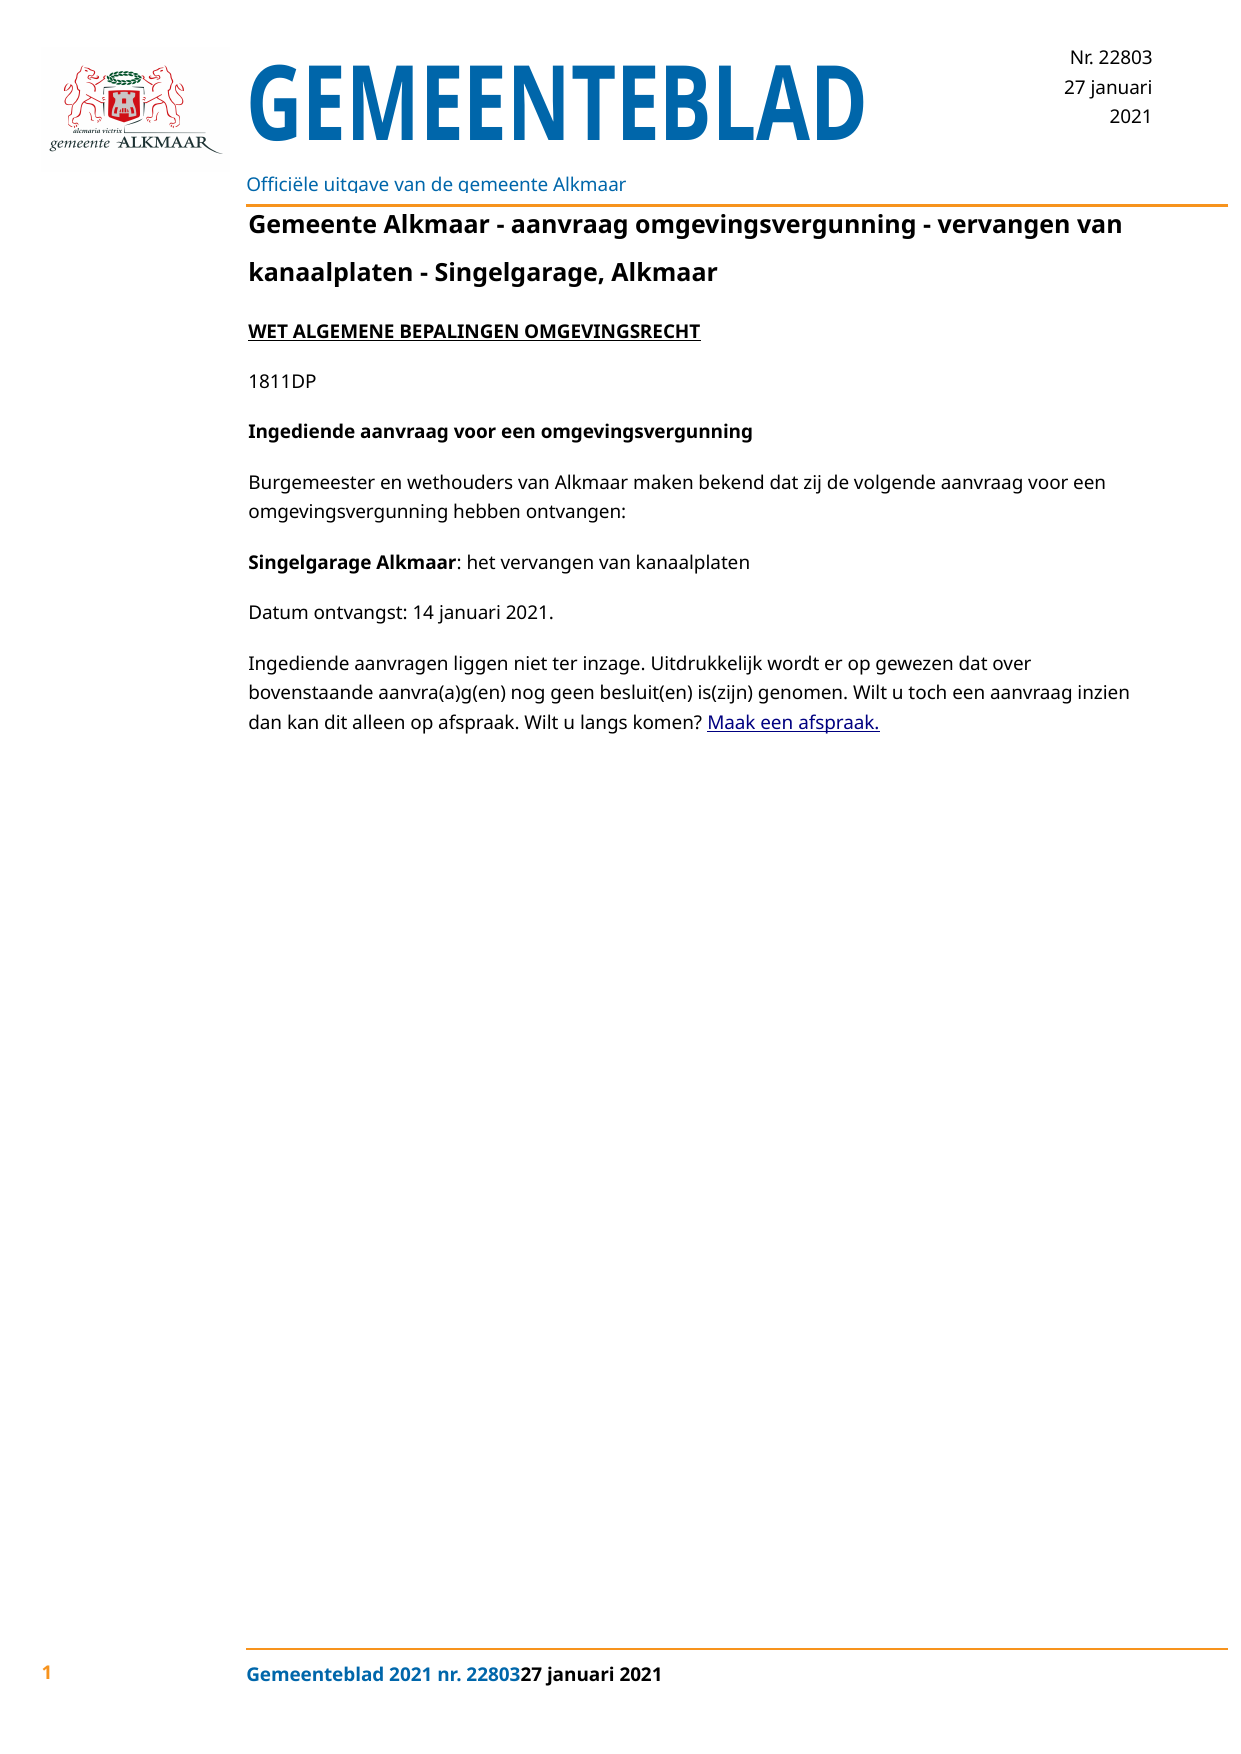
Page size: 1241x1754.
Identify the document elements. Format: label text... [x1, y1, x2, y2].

text Gemeente Alkmaar - aanvraag omgevingsvergunning - vervangen van kanaalplaten - Singelgarage, Alkmaar [248, 207, 1152, 288]
text Ingediende aanvraag voor een omgevingsvergunning [248, 419, 1152, 444]
text 1811DP [248, 368, 1152, 394]
text Ingediende aanvragen liggen niet ter inzage. Uitdrukkelijk wordt er op gewezen dat over bovenstaande aanvra(a)g(en) nog geen besluit(en) is(zijn) genomen. Wilt u toch een aanvraag inzien dan kan dit alleen op afspraak. Wilt u langs komen? Maak een afspraak. [248, 650, 1152, 735]
text Datum ontvangst: 14 januari 2021. [248, 599, 1152, 625]
text Burgemeester en wethouders van Alkmaar maken bekend dat zij de volgende aanvraag voor een omgevingsvergunning hebben ontvangen: [248, 469, 1152, 524]
text Singelgarage Alkmaar: het vervangen van kanaalplaten [248, 549, 1152, 575]
text WET ALGEMENE BEPALINGEN OMGEVINGSRECHT [248, 318, 1152, 344]
picture [41, 47, 231, 172]
